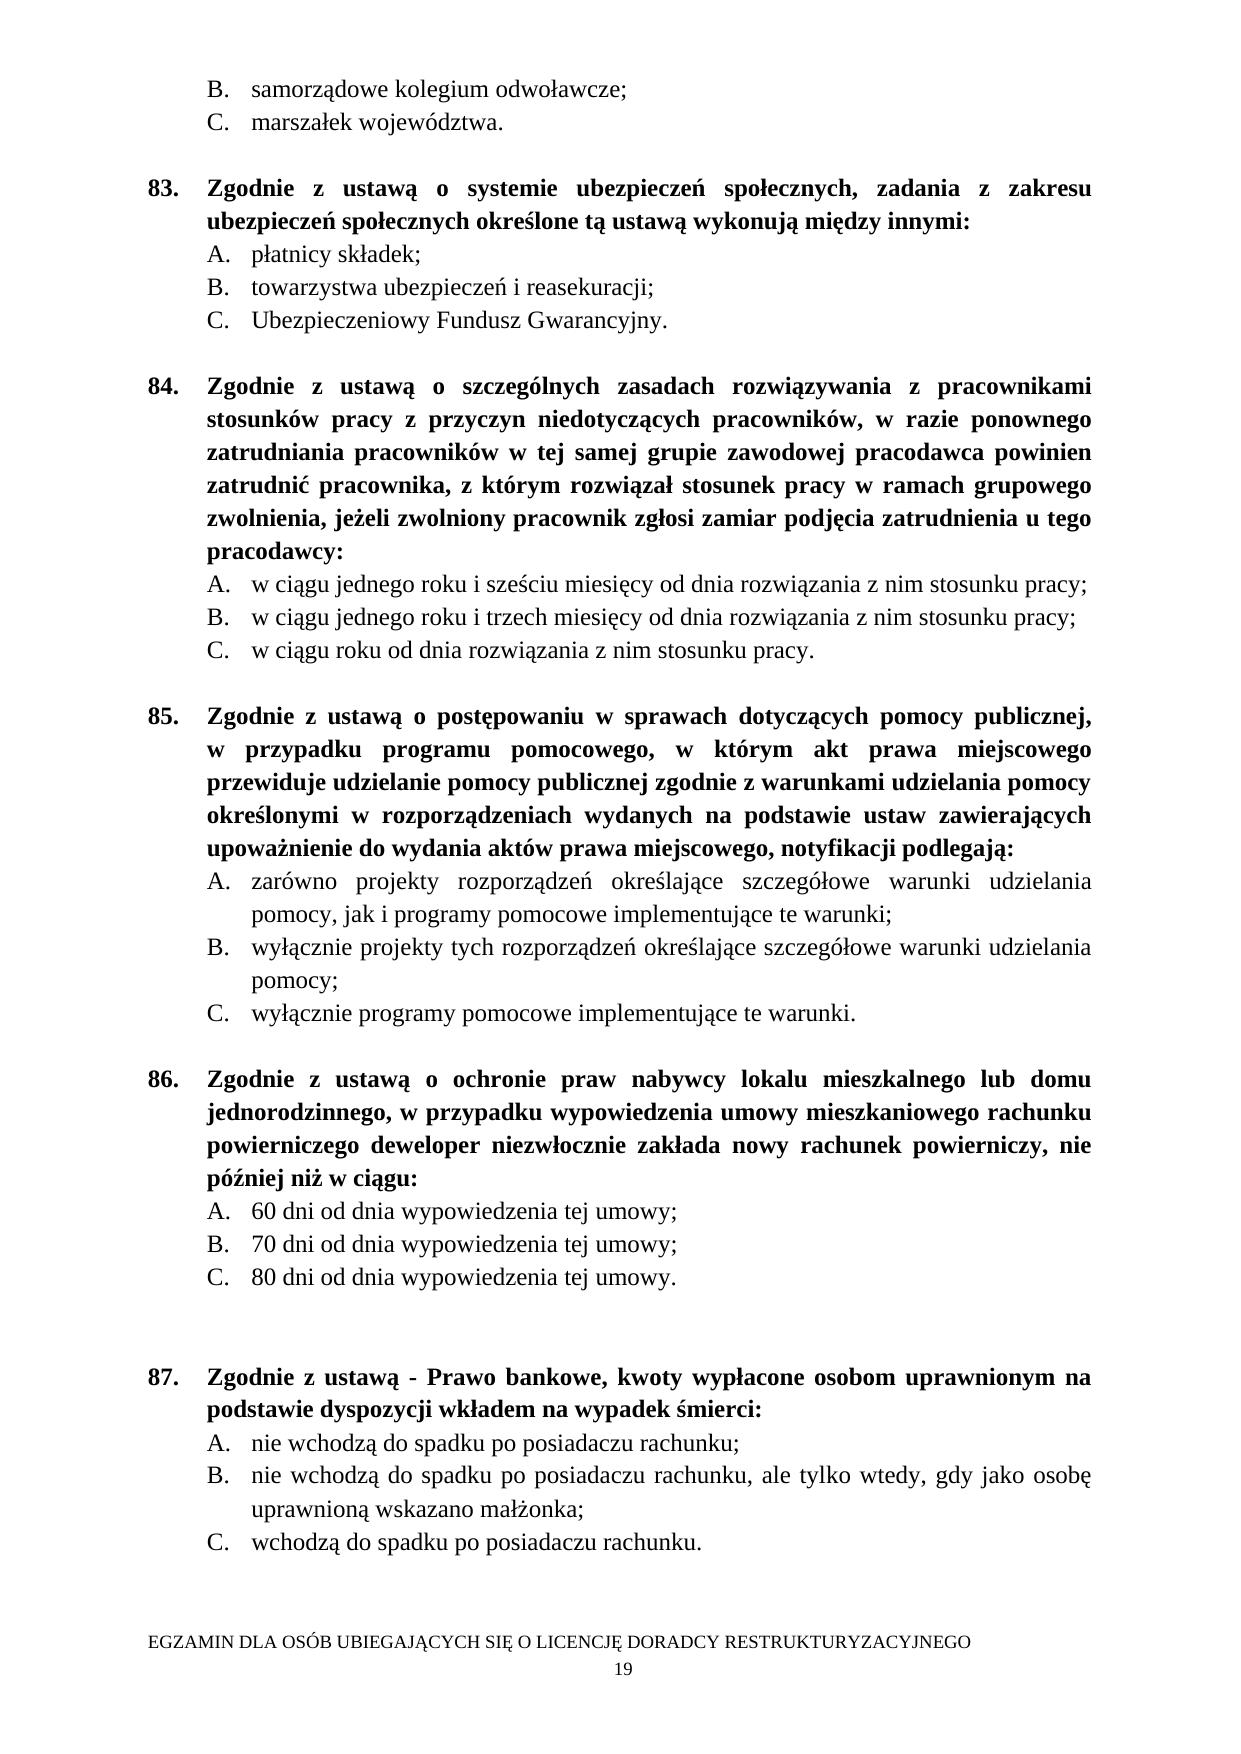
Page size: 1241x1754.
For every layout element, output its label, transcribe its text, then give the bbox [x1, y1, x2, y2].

text 86. Zgodnie z ustawą o ochronie praw nabywcy lokalu mieszkalnego lub domu jednorodzinnego, w przypadku wypowiedzenia umowy mieszkaniowego rachunku powierniczego deweloper niezwłocznie zakłada nowy rachunek powierniczy, nie później niż w ciągu: [148, 1064, 1093, 1192]
text 85. Zgodnie z ustawą o postępowaniu w sprawach dotyczących pomocy publicznej, w przypadku programu pomocowego, w którym akt prawa miejscowego przewiduje udzielanie pomocy publicznej zgodnie z warunkami udzielania pomocy określonymi w rozporządzeniach wydanych na podstawie ustaw zawierających upoważnienie do wydania aktów prawa miejscowego, notyfikacji podlegają: [148, 701, 1093, 862]
text B. 70 dni od dnia wypowiedzenia tej umowy; [207, 1229, 1093, 1258]
text 83. Zgodnie z ustawą o systemie ubezpieczeń społecznych, zadania z zakresu ubezpieczeń społecznych określone tą ustawą wykonują między innymi: [148, 173, 1093, 234]
text 84. Zgodnie z ustawą o szczególnych zasadach rozwiązywania z pracownikami stosunków pracy z przyczyn niedotyczących pracowników, w razie ponownego zatrudniania pracowników w tej samej grupie zawodowej pracodawca powinien zatrudnić pracownika, z którym rozwiązał stosunek pracy w ramach grupowego zwolnienia, jeżeli zwolniony pracownik zgłosi zamiar podjęcia zatrudnienia u tego pracodawcy: [148, 371, 1093, 565]
text B. samorządowe kolegium odwoławcze; [207, 74, 1093, 102]
text C. wchodzą do spadku po posiadaczu rachunku. [207, 1527, 1093, 1555]
text A. zarówno projekty rozporządzeń określające szczegółowe warunki udzielania pomocy, jak i programy pomocowe implementujące te warunki; [207, 866, 1093, 928]
text B. wyłącznie projekty tych rozporządzeń określające szczegółowe warunki udzielania pomocy; [207, 932, 1093, 994]
text C. 80 dni od dnia wypowiedzenia tej umowy. [207, 1262, 1093, 1291]
text 87. Zgodnie z ustawą - Prawo bankowe, kwoty wypłacone osobom uprawnionym na podstawie dyspozycji wkładem na wypadek śmierci: [148, 1362, 1093, 1423]
text A. nie wchodzą do spadku po posiadaczu rachunku; [207, 1428, 1093, 1456]
text C. wyłącznie programy pomocowe implementujące te warunki. [207, 998, 1093, 1027]
text A. w ciągu jednego roku i sześciu miesięcy od dnia rozwiązania z nim stosunku pracy; [207, 569, 1093, 598]
text A. 60 dni od dnia wypowiedzenia tej umowy; [207, 1196, 1093, 1225]
text C. marszałek województwa. [207, 107, 1093, 136]
text C. w ciągu roku od dnia rozwiązania z nim stosunku pracy. [207, 635, 1093, 664]
text B. nie wchodzą do spadku po posiadaczu rachunku, ale tylko wtedy, gdy jako osobę uprawnioną wskazano małżonka; [207, 1461, 1093, 1522]
text A. płatnicy składek; [207, 239, 1093, 268]
text C. Ubezpieczeniowy Fundusz Gwarancyjny. [207, 305, 1093, 334]
text B. towarzystwa ubezpieczeń i reasekuracji; [207, 272, 1093, 301]
text B. w ciągu jednego roku i trzech miesięcy od dnia rozwiązania z nim stosunku pracy; [207, 602, 1093, 631]
